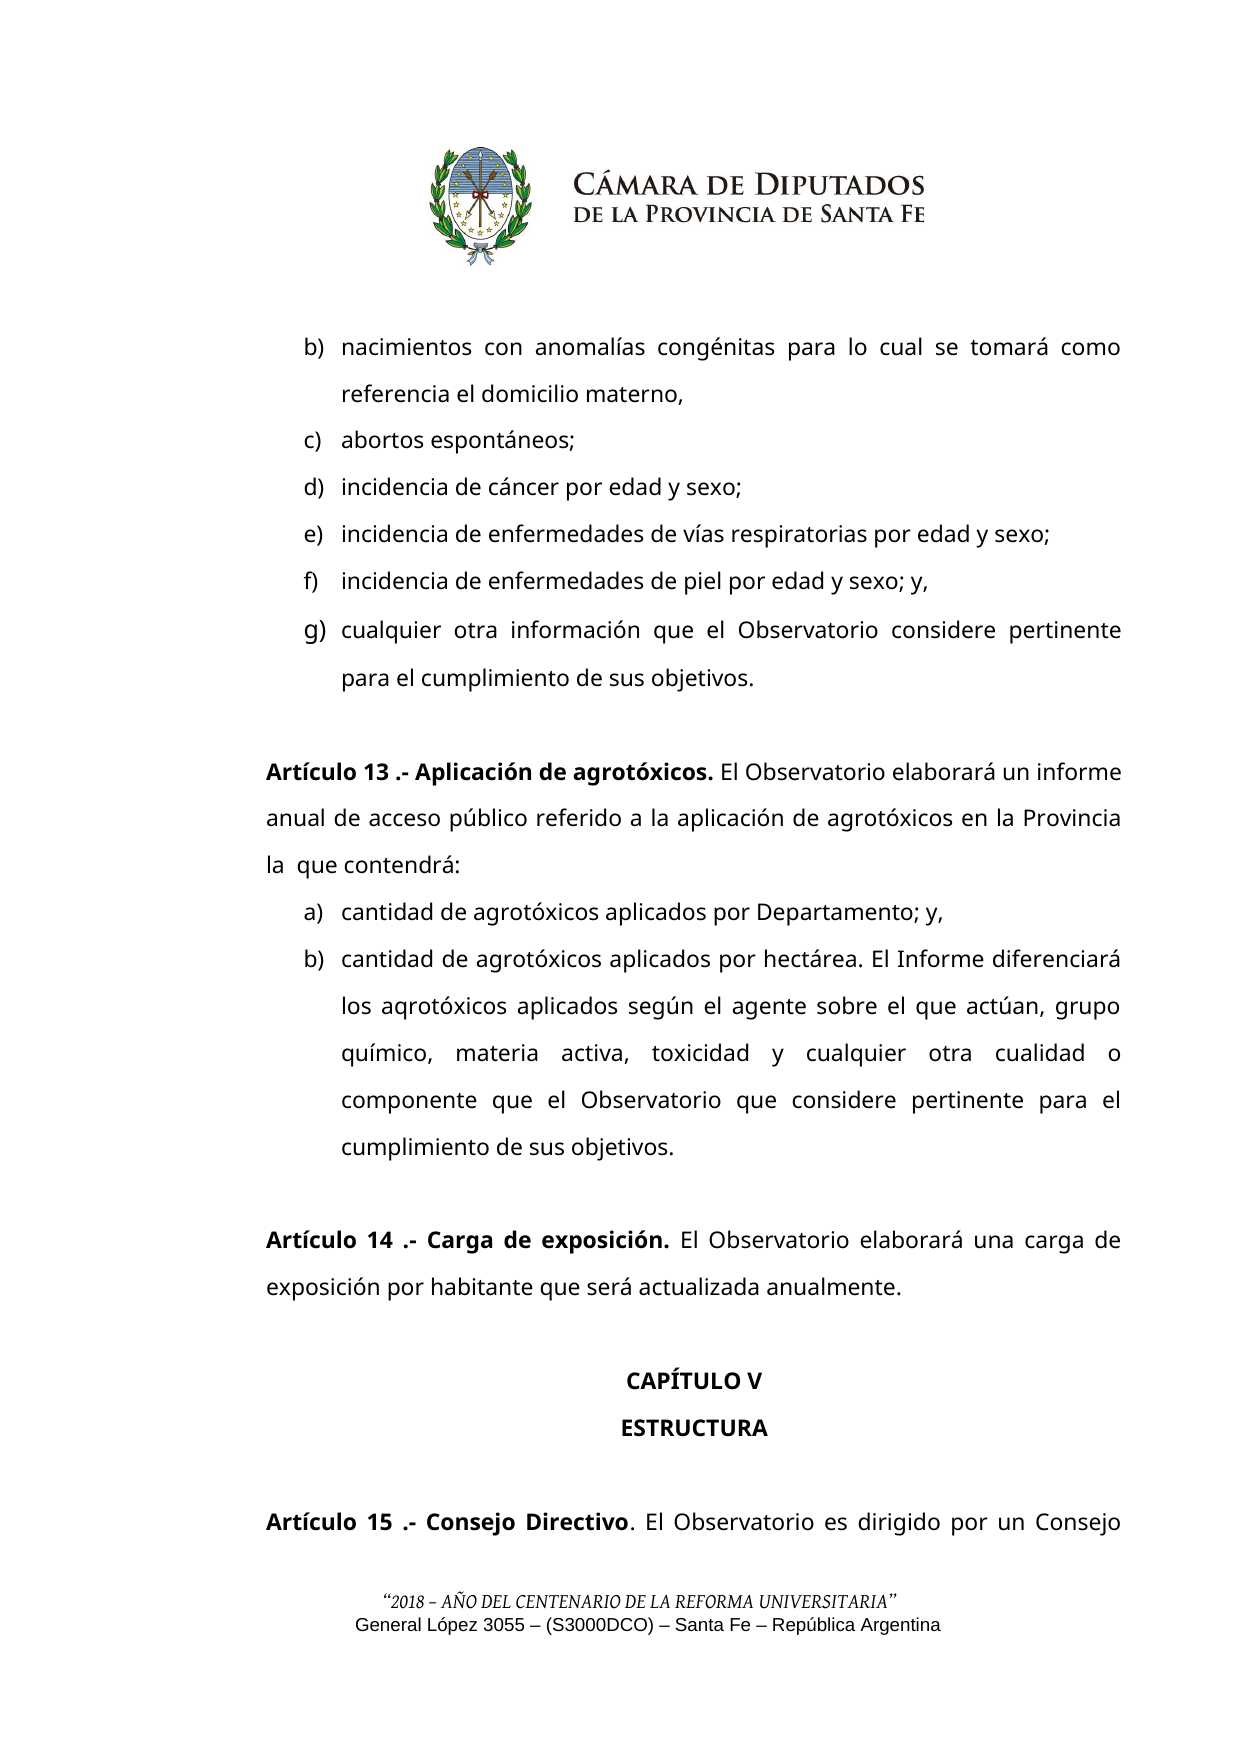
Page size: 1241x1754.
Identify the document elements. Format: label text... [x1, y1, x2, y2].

list abortos espontáneos; [303, 424, 1122, 456]
picture [429, 147, 925, 270]
list cantidad de agrotóxicos aplicados por hectárea. El Informe diferenciará los aqrotóxicos aplicados según el agente sobre el que actúan, grupo químico, materia activa, toxicidad y cualquier otra cualidad o componente que el Observatorio que considere pertinente para el cumplimiento de sus objetivos. [303, 943, 1122, 1162]
list incidencia de enfermedades de vías respiratorias por edad y sexo; [303, 518, 1122, 549]
list nacimientos con anomalías congénitas para lo cual se tomará como referencia el domicilio materno, [303, 331, 1122, 409]
text Artículo 15 .- Consejo Directivo. El Observatorio es dirigido por un Consejo [266, 1505, 1122, 1537]
list cantidad de agrotóxicos aplicados por Departamento; y, [303, 896, 1122, 927]
text CAPÍTULO V [266, 1365, 1122, 1396]
list incidencia de enfermedades de piel por edad y sexo; y, [303, 565, 1122, 596]
text Artículo 13 .- Aplicación de agrotóxicos. El Observatorio elaborará un informe anual de acceso público referido a la aplicación de agrotóxicos en la Provincia la que contendrá: [266, 755, 1122, 880]
text Artículo 14 .- Carga de exposición. El Observatorio elaborará una carga de exposición por habitante que será actualizada anualmente. [266, 1224, 1122, 1302]
text ESTRUCTURA [266, 1412, 1122, 1443]
list cualquier otra información que el Observatorio considere pertinente para el cumplimiento de sus objetivos. [303, 612, 1122, 693]
list incidencia de cáncer por edad y sexo; [303, 471, 1122, 503]
